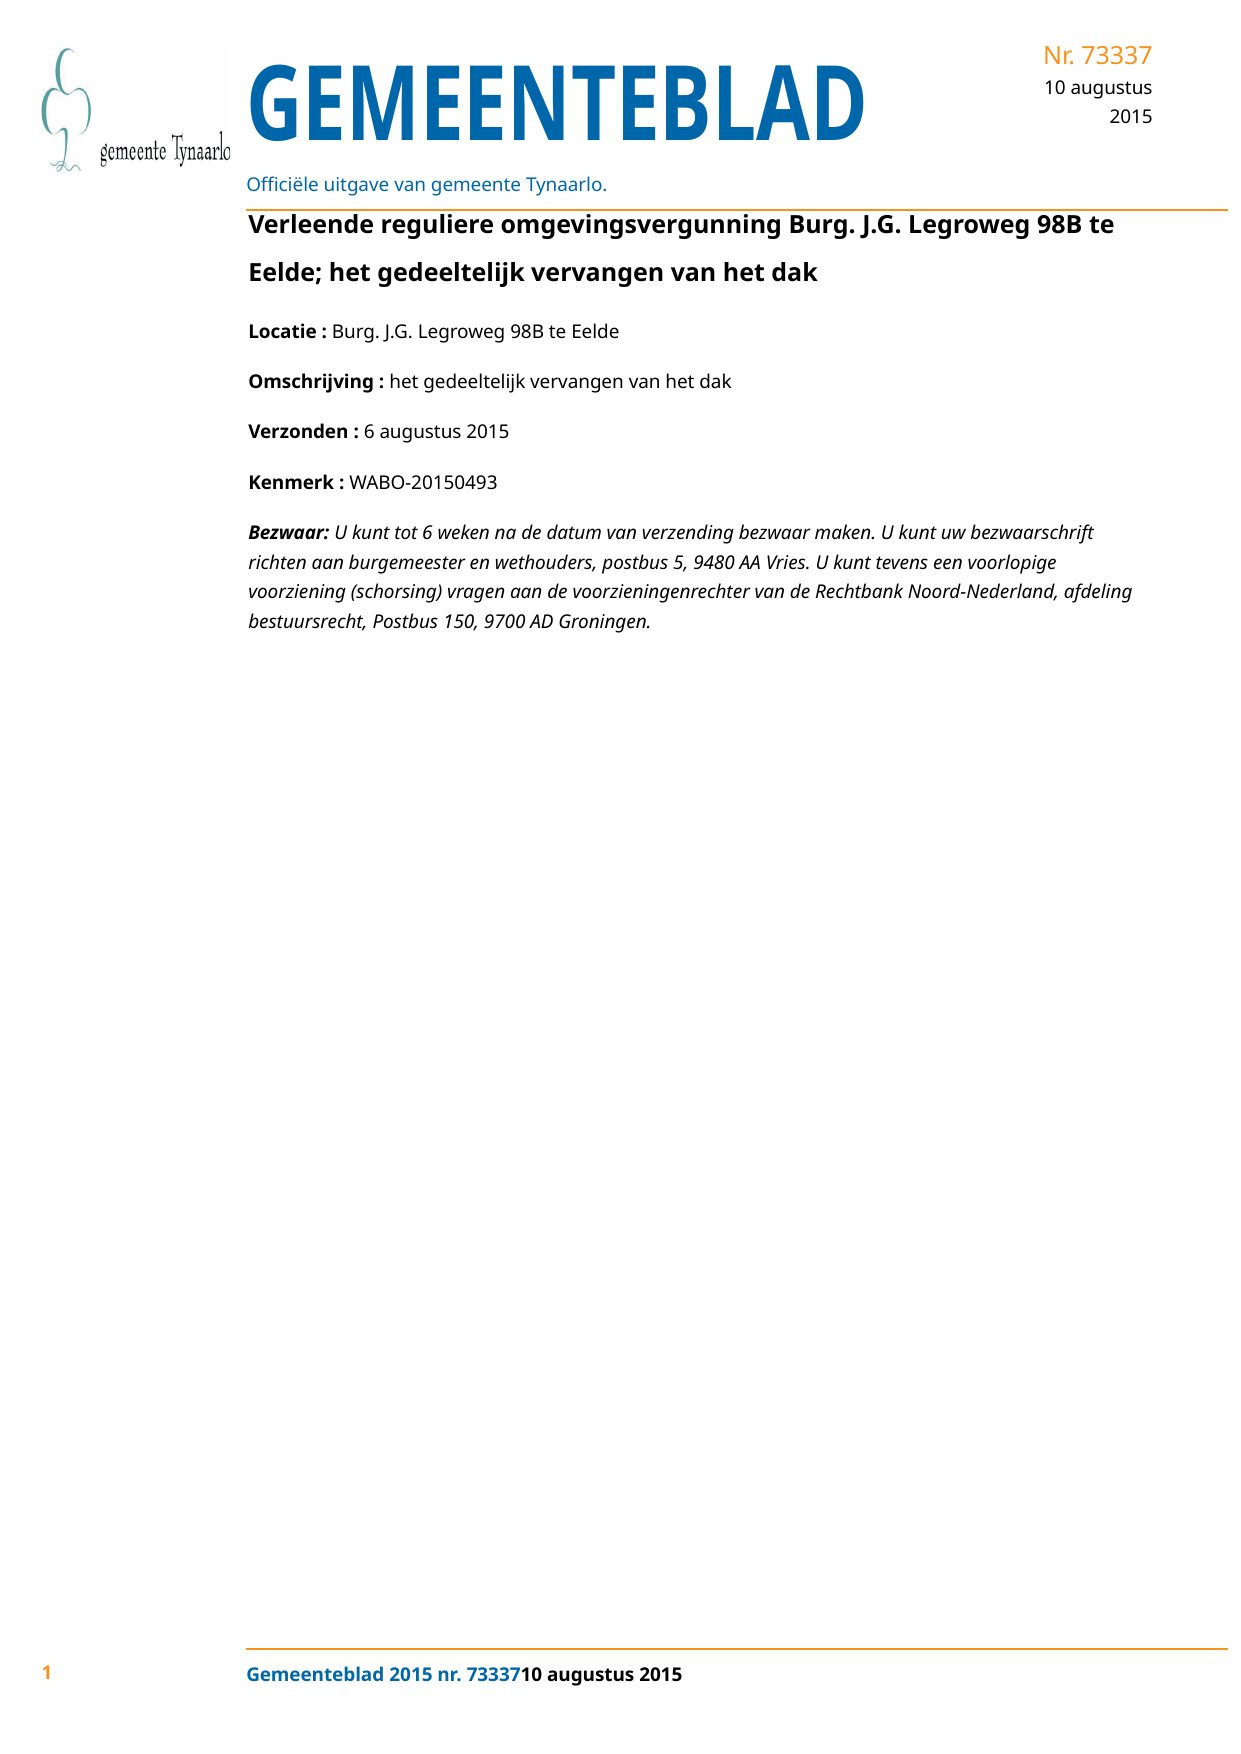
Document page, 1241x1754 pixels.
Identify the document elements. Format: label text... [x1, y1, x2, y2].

text Kenmerk : WABO-20150493 [248, 469, 1152, 495]
text Bezwaar: U kunt tot 6 weken na de datum van verzending bezwaar maken. U kunt uw bezwaarschrift richten aan burgemeester en wethouders, postbus 5, 9480 AA Vries. U kunt tevens een voorlopige voorziening (schorsing) vragen aan de voorzieningenrechter van de Rechtbank Noord-Nederland, afdeling bestuursrecht, Postbus 150, 9700 AD Groningen. [248, 519, 1152, 634]
picture [41, 47, 231, 172]
text Locatie : Burg. J.G. Legroweg 98B te Eelde [248, 318, 1152, 344]
text Verleende reguliere omgevingsvergunning Burg. J.G. Legroweg 98B te Eelde; het gedeeltelijk vervangen van het dak [248, 211, 1152, 288]
text Verzonden : 6 augustus 2015 [248, 419, 1152, 444]
text Omschrijving : het gedeeltelijk vervangen van het dak [248, 368, 1152, 394]
